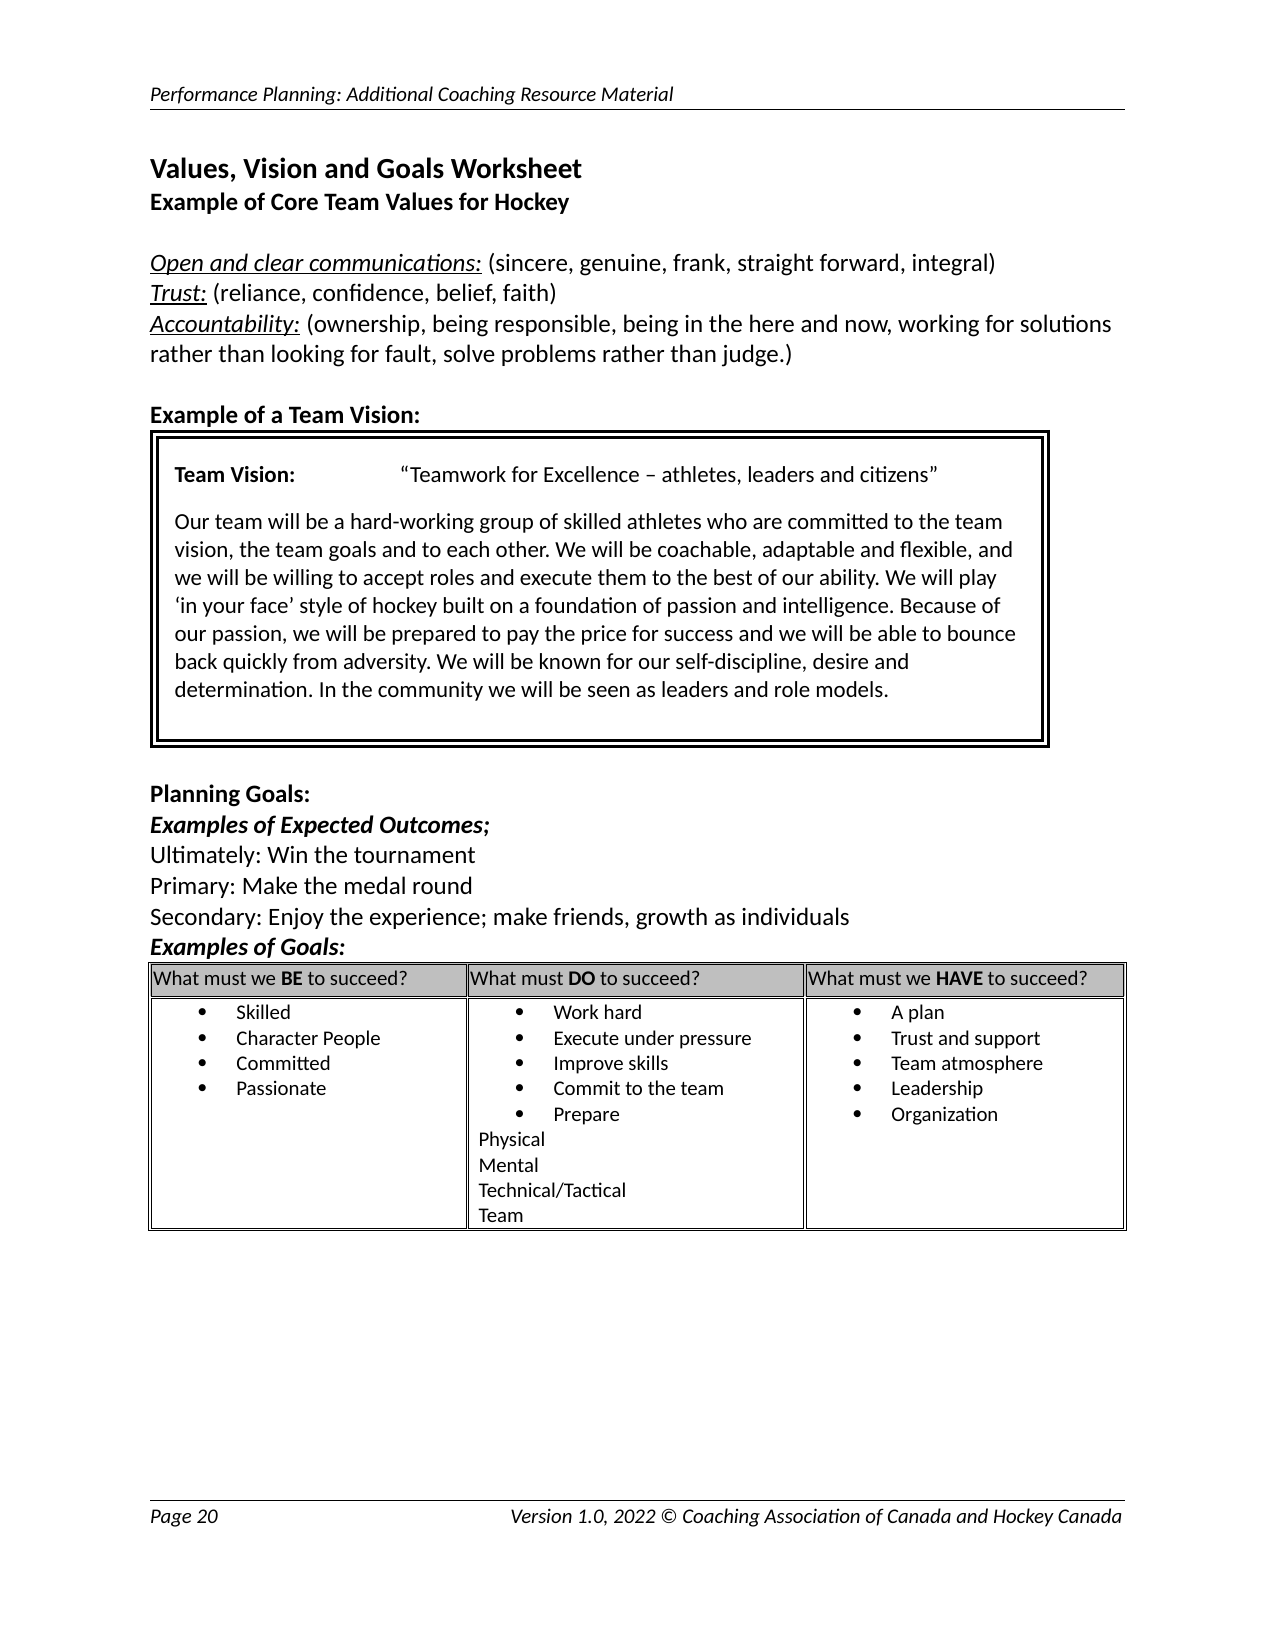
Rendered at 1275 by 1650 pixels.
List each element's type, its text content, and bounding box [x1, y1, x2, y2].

text Examples of Expected Outcomes; [150, 809, 1125, 840]
text Secondary: Enjoy the experience; make friends, growth as individuals [150, 901, 1125, 931]
text Ultimately: Win the tournament [150, 840, 1125, 870]
text Example of a Team Vision: [150, 399, 1125, 430]
text Accountability: (ownership, being responsible, being in the here and now, working for solutions rather than looking for fault, solve problems rather than judge.) [150, 308, 1125, 369]
table_cell Work hard Execute under pressure Improve skills Commit to the team Prepare Physical Mental Technical/Tactical Team [469, 999, 803, 1228]
text Team Vision: “Teamwork for Excellence – athletes, leaders and citizens” [174, 460, 1026, 488]
table_header What must DO to succeed? [469, 965, 803, 996]
table_header What must we HAVE to succeed? [807, 965, 1123, 996]
text Our team will be a hard-working group of skilled athletes who are committed to the team vision, the team goals and to each other. We will be coachable, adaptable and flexible, and we will be willing to accept roles and execute them to the best of our ability. We will play ‘in your face’ style of hockey built on a foundation of passion and intelligence. Because of our passion, we will be prepared to pay the price for success and we will be able to bounce back quickly from adversity. We will be known for our self-discipline, desire and determination. In the community we will be seen as leaders and role models. [174, 507, 1026, 703]
text Example of Core Team Values for Hockey [150, 186, 1125, 216]
text Primary: Make the medal round [150, 870, 1125, 901]
text Trust: (reliance, confidence, belief, faith) [150, 277, 1125, 308]
table_cell A plan Trust and support Team atmosphere Leadership Organization [807, 999, 1123, 1228]
table_header What must we BE to succeed? [152, 965, 466, 996]
text Open and clear communications: (sincere, genuine, frank, straight forward, integral) [150, 247, 1125, 277]
text Examples of Goals: [150, 931, 1125, 962]
table_cell Skilled Character People Committed Passionate [152, 999, 466, 1228]
text Planning Goals: [150, 779, 1125, 809]
text Values, Vision and Goals Worksheet [150, 150, 1125, 186]
